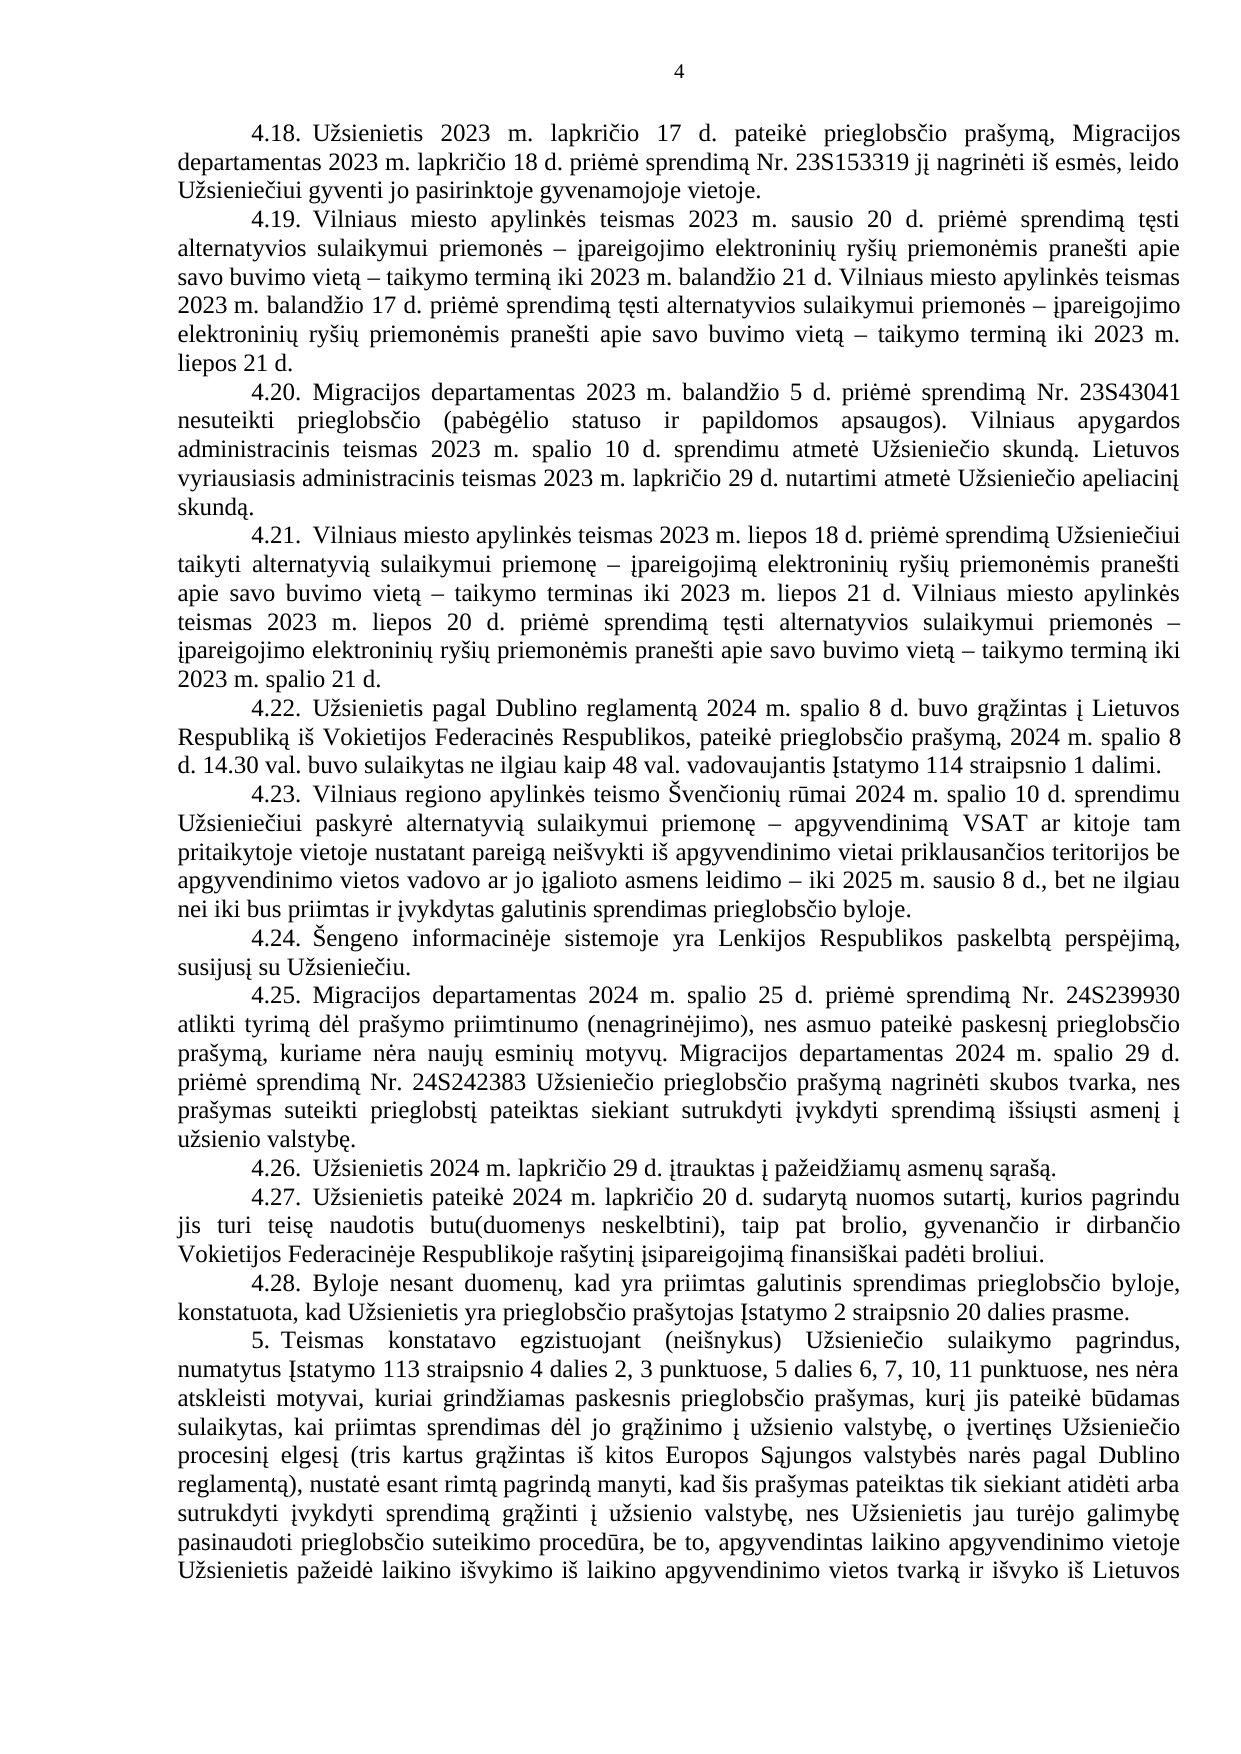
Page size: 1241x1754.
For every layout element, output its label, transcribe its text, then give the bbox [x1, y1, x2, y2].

text 4.26. Užsienietis 2024 m. lapkričio 29 d. įtrauktas į pažeidžiamų asmenų sąrašą. [177, 1153, 1181, 1182]
text 4.27. Užsienietis pateikė 2024 m. lapkričio 20 d. sudarytą nuomos sutartį, kurios pagrindu jis turi teisę naudotis butu(duomenys neskelbtini), taip pat brolio, gyvenančio ir dirbančio Vokietijos Federacinėje Respublikoje rašytinį įsipareigojimą finansiškai padėti broliui. [177, 1182, 1181, 1268]
text 4.18. Užsienietis 2023 m. lapkričio 17 d. pateikė prieglobsčio prašymą, Migracijos departamentas 2023 m. lapkričio 18 d. priėmė sprendimą Nr. 23S153319 jį nagrinėti iš esmės, leido Užsieniečiui gyventi jo pasirinktoje gyvenamojoje vietoje. [177, 118, 1181, 204]
text 4.24. Šengeno informacinėje sistemoje yra Lenkijos Respublikos paskelbtą perspėjimą, susijusį su Užsieniečiu. [177, 923, 1181, 981]
text 4.21. Vilniaus miesto apylinkės teismas 2023 m. liepos 18 d. priėmė sprendimą Užsieniečiui taikyti alternatyvią sulaikymui priemonę – įpareigojimą elektroninių ryšių priemonėmis pranešti apie savo buvimo vietą – taikymo terminas iki 2023 m. liepos 21 d. Vilniaus miesto apylinkės teismas 2023 m. liepos 20 d. priėmė sprendimą tęsti alternatyvios sulaikymui priemonės – įpareigojimo elektroninių ryšių priemonėmis pranešti apie savo buvimo vietą – taikymo terminą iki 2023 m. spalio 21 d. [177, 521, 1181, 693]
text 4.25. Migracijos departamentas 2024 m. spalio 25 d. priėmė sprendimą Nr. 24S239930 atlikti tyrimą dėl prašymo priimtinumo (nenagrinėjimo), nes asmuo pateikė paskesnį prieglobsčio prašymą, kuriame nėra naujų esminių motyvų. Migracijos departamentas 2024 m. spalio 29 d. priėmė sprendimą Nr. 24S242383 Užsieniečio prieglobsčio prašymą nagrinėti skubos tvarka, nes prašymas suteikti prieglobstį pateiktas siekiant sutrukdyti įvykdyti sprendimą išsiųsti asmenį į užsienio valstybę. [177, 981, 1181, 1153]
text 4.23. Vilniaus regiono apylinkės teismo Švenčionių rūmai 2024 m. spalio 10 d. sprendimu Užsieniečiui paskyrė alternatyvią sulaikymui priemonę – apgyvendinimą VSAT ar kitoje tam pritaikytoje vietoje nustatant pareigą neišvykti iš apgyvendinimo vietai priklausančios teritorijos be apgyvendinimo vietos vadovo ar jo įgalioto asmens leidimo – iki 2025 m. sausio 8 d., bet ne ilgiau nei iki bus priimtas ir įvykdytas galutinis sprendimas prieglobsčio byloje. [177, 779, 1181, 923]
text 4.22. Užsienietis pagal Dublino reglamentą 2024 m. spalio 8 d. buvo grąžintas į Lietuvos Respubliką iš Vokietijos Federacinės Respublikos, pateikė prieglobsčio prašymą, 2024 m. spalio 8 d. 14.30 val. buvo sulaikytas ne ilgiau kaip 48 val. vadovaujantis Įstatymo 114 straipsnio 1 dalimi. [177, 693, 1181, 779]
text 5. Teismas konstatavo egzistuojant (neišnykus) Užsieniečio sulaikymo pagrindus, numatytus Įstatymo 113 straipsnio 4 dalies 2, 3 punktuose, 5 dalies 6, 7, 10, 11 punktuose, nes nėra atskleisti motyvai, kuriai grindžiamas paskesnis prieglobsčio prašymas, kurį jis pateikė būdamas sulaikytas, kai priimtas sprendimas dėl jo grąžinimo į užsienio valstybę, o įvertinęs Užsieniečio procesinį elgesį (tris kartus grąžintas iš kitos Europos Sąjungos valstybės narės pagal Dublino reglamentą), nustatė esant rimtą pagrindą manyti, kad šis prašymas pateiktas tik siekiant atidėti arba sutrukdyti įvykdyti sprendimą grąžinti į užsienio valstybę, nes Užsienietis jau turėjo galimybę pasinaudoti prieglobsčio suteikimo procedūra, be to, apgyvendintas laikino apgyvendinimo vietoje Užsienietis pažeidė laikino išvykimo iš laikino apgyvendinimo vietos tvarką ir išvyko iš Lietuvos [177, 1326, 1181, 1584]
text 4.28. Byloje nesant duomenų, kad yra priimtas galutinis sprendimas prieglobsčio byloje, konstatuota, kad Užsienietis yra prieglobsčio prašytojas Įstatymo 2 straipsnio 20 dalies prasme. [177, 1268, 1181, 1326]
text 4.20. Migracijos departamentas 2023 m. balandžio 5 d. priėmė sprendimą Nr. 23S43041 nesuteikti prieglobsčio (pabėgėlio statuso ir papildomos apsaugos). Vilniaus apygardos administracinis teismas 2023 m. spalio 10 d. sprendimu atmetė Užsieniečio skundą. Lietuvos vyriausiasis administracinis teismas 2023 m. lapkričio 29 d. nutartimi atmetė Užsieniečio apeliacinį skundą. [177, 377, 1181, 521]
text 4.19. Vilniaus miesto apylinkės teismas 2023 m. sausio 20 d. priėmė sprendimą tęsti alternatyvios sulaikymui priemonės – įpareigojimo elektroninių ryšių priemonėmis pranešti apie savo buvimo vietą – taikymo terminą iki 2023 m. balandžio 21 d. Vilniaus miesto apylinkės teismas 2023 m. balandžio 17 d. priėmė sprendimą tęsti alternatyvios sulaikymui priemonės – įpareigojimo elektroninių ryšių priemonėmis pranešti apie savo buvimo vietą – taikymo terminą iki 2023 m. liepos 21 d. [177, 204, 1181, 377]
